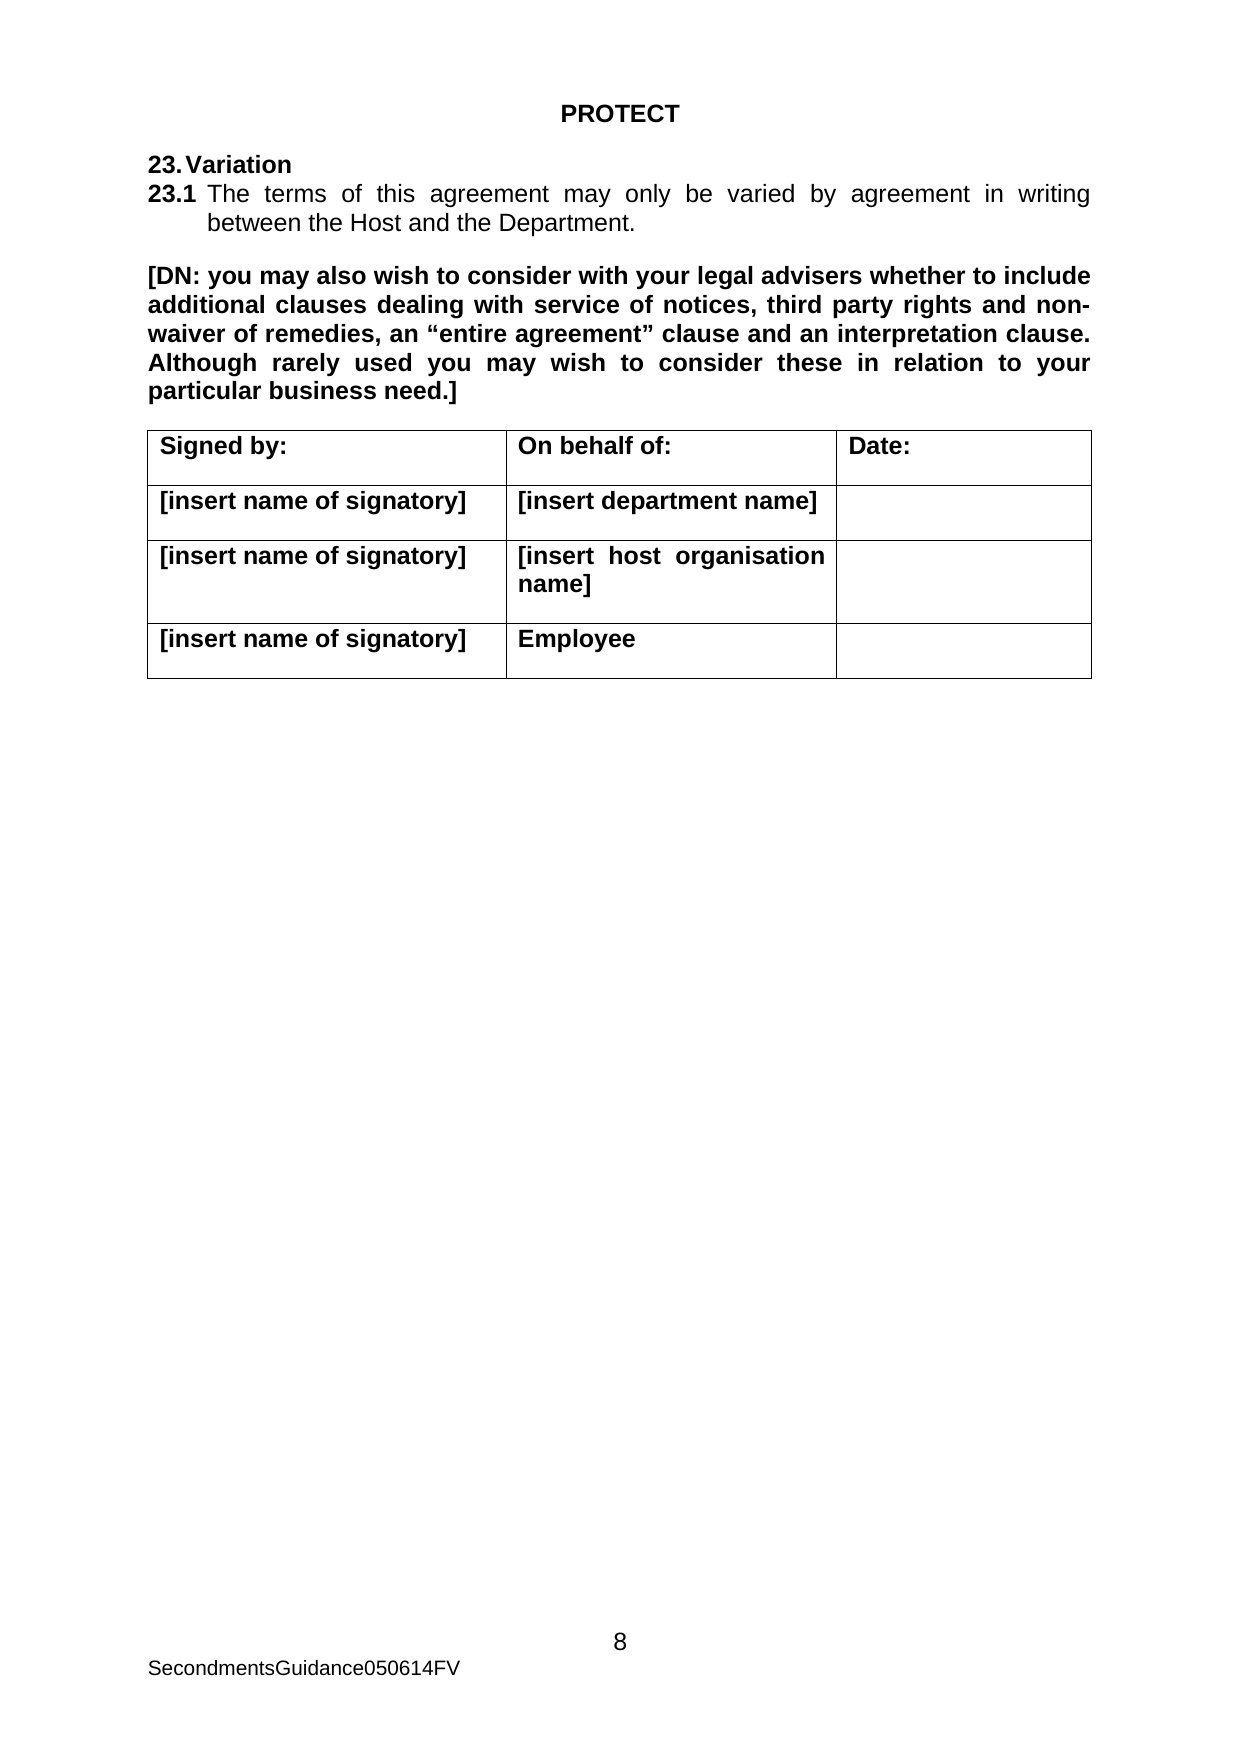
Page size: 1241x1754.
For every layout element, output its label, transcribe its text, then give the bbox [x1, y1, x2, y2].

table_cell [insert name of signatory] [148, 486, 506, 539]
table_header Signed by: [148, 431, 506, 485]
table_cell [insert host organisation name] [507, 541, 836, 623]
table_cell [837, 486, 1091, 539]
table_cell [insert department name] [507, 486, 836, 539]
table_cell [insert name of signatory] [148, 541, 506, 623]
table_cell [837, 624, 1091, 678]
table_cell Employee [507, 624, 836, 678]
text [DN: you may also wish to consider with your legal advisers whether to include additional clauses dealing with service of notices, third party rights and non-waiver of remedies, an “entire agreement” clause and an interpretation clause. Although rarely used you may wish to consider these in relation to your particular business need.] [148, 261, 1092, 405]
table_cell [837, 541, 1091, 623]
subtitle Variation [148, 150, 1092, 179]
table_header On behalf of: [507, 431, 836, 485]
table_header Date: [837, 431, 1091, 485]
table_cell [insert name of signatory] [148, 624, 506, 678]
list The terms of this agreement may only be varied by agreement in writing between the Host and the Department. [148, 179, 1092, 236]
